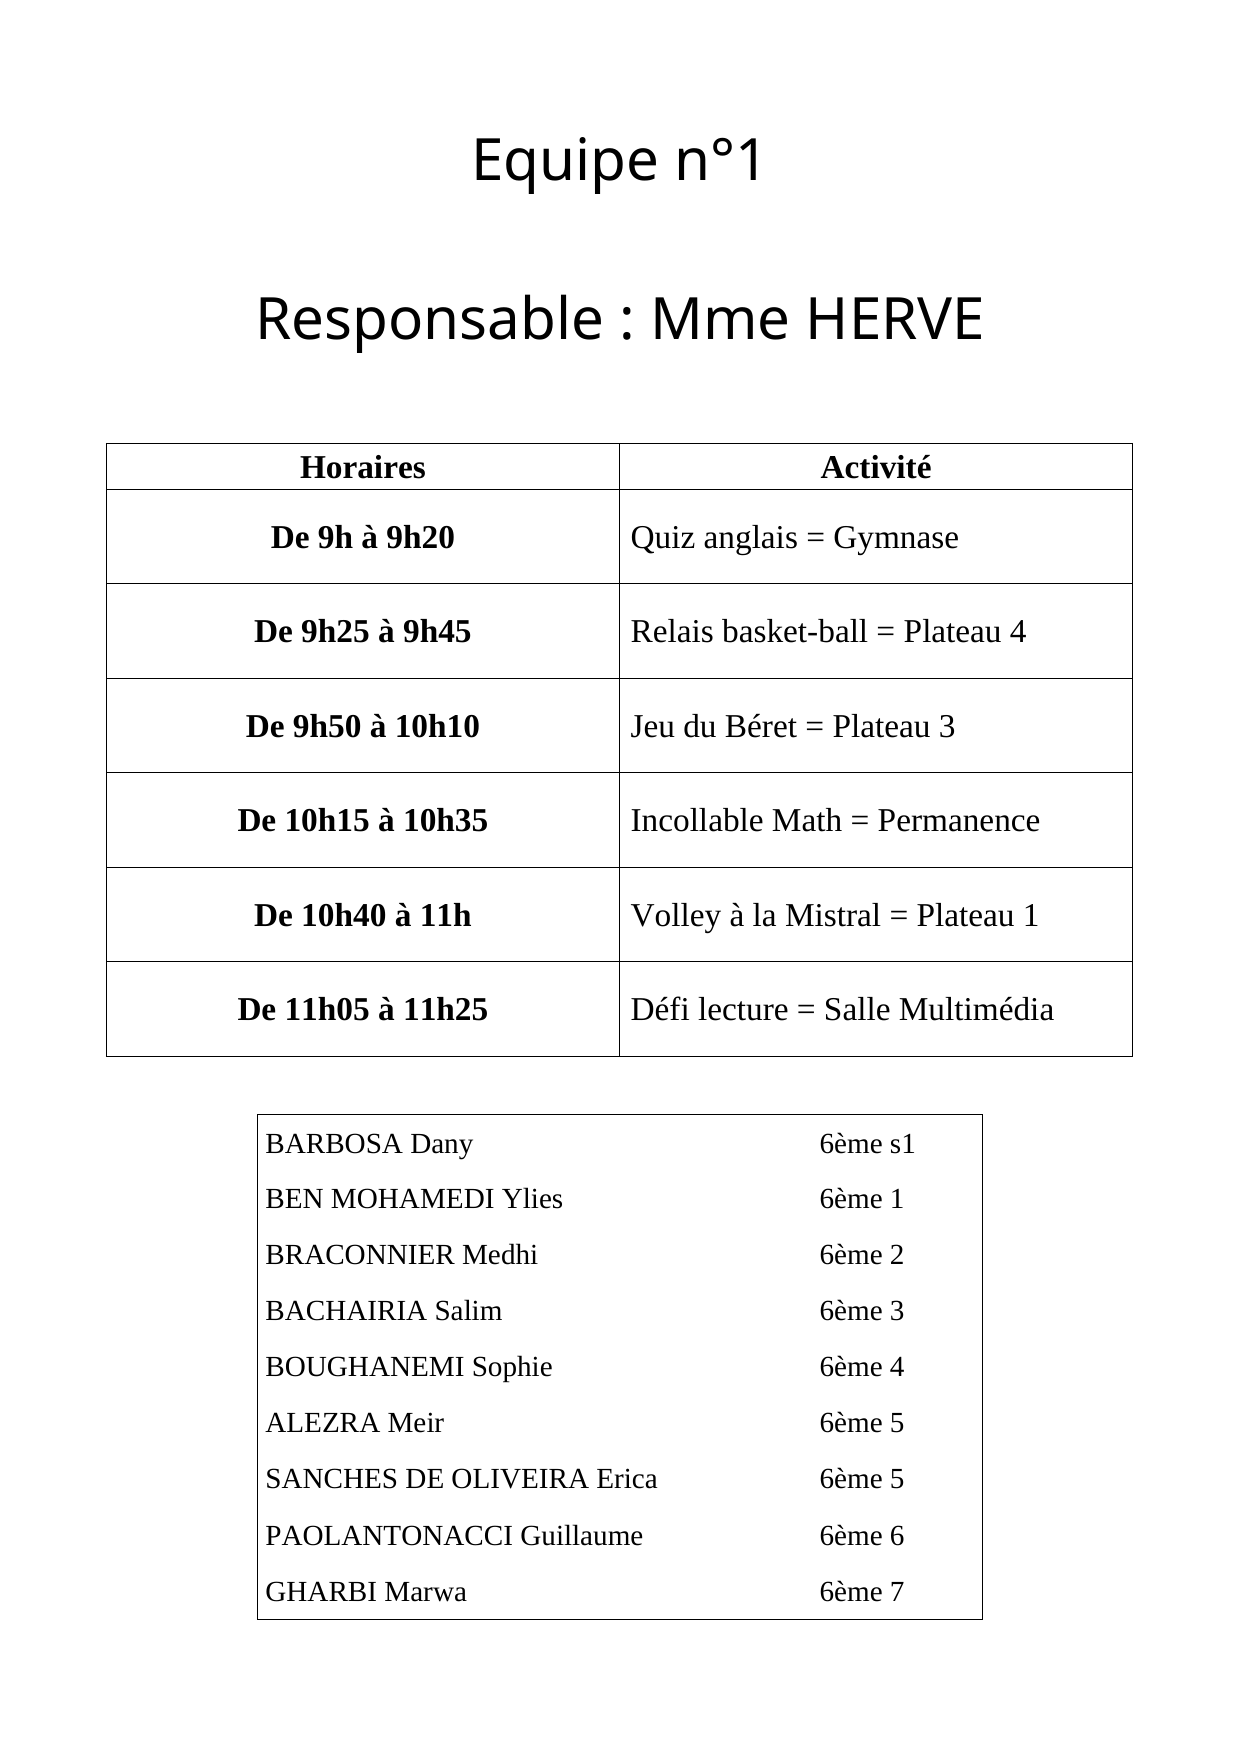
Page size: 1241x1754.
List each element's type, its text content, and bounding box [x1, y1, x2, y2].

table_cell 6ème 6 [812, 1506, 982, 1562]
table_cell BEN MOHAMEDI Ylies [258, 1170, 812, 1226]
table_cell De 11h05 à 11h25 [107, 962, 619, 1056]
table_cell De 9h25 à 9h45 [107, 584, 619, 678]
table_cell Incollable Math = Permanence [620, 773, 1132, 867]
table_cell PAOLANTONACCI Guillaume [258, 1506, 812, 1562]
table_cell Volley à la Mistral = Plateau 1 [620, 868, 1132, 961]
text Responsable : Mme HERVE [118, 277, 1122, 357]
table_cell Défi lecture = Salle Multimédia [620, 962, 1132, 1056]
text Equipe n°1 [118, 118, 1122, 198]
table_cell Quiz anglais = Gymnase [620, 490, 1132, 583]
table_cell ALEZRA Meir [258, 1394, 812, 1450]
table_cell 6ème 3 [812, 1282, 982, 1338]
table_header Horaires [107, 444, 619, 489]
table_header Activité [620, 444, 1132, 489]
table_cell De 9h50 à 10h10 [107, 679, 619, 772]
table_cell 6ème 5 [812, 1394, 982, 1450]
table_cell De 10h15 à 10h35 [107, 773, 619, 867]
table_cell De 9h à 9h20 [107, 490, 619, 583]
table_cell 6ème 4 [812, 1338, 982, 1394]
table_cell 6ème 2 [812, 1226, 982, 1282]
table_cell BACHAIRIA Salim [258, 1282, 812, 1338]
table_cell Relais basket-ball = Plateau 4 [620, 584, 1132, 678]
table_cell GHARBI Marwa [258, 1563, 812, 1618]
table_header 6ème s1 [812, 1115, 982, 1170]
table_cell BOUGHANEMI Sophie [258, 1338, 812, 1394]
table_cell Jeu du Béret = Plateau 3 [620, 679, 1132, 772]
table_cell SANCHES DE OLIVEIRA Erica [258, 1450, 812, 1506]
table_cell 6ème 5 [812, 1450, 982, 1506]
table_cell 6ème 7 [812, 1563, 982, 1618]
table_cell De 10h40 à 11h [107, 868, 619, 961]
table_cell BRACONNIER Medhi [258, 1226, 812, 1282]
table_header BARBOSA Dany [258, 1115, 812, 1170]
table_cell 6ème 1 [812, 1170, 982, 1226]
